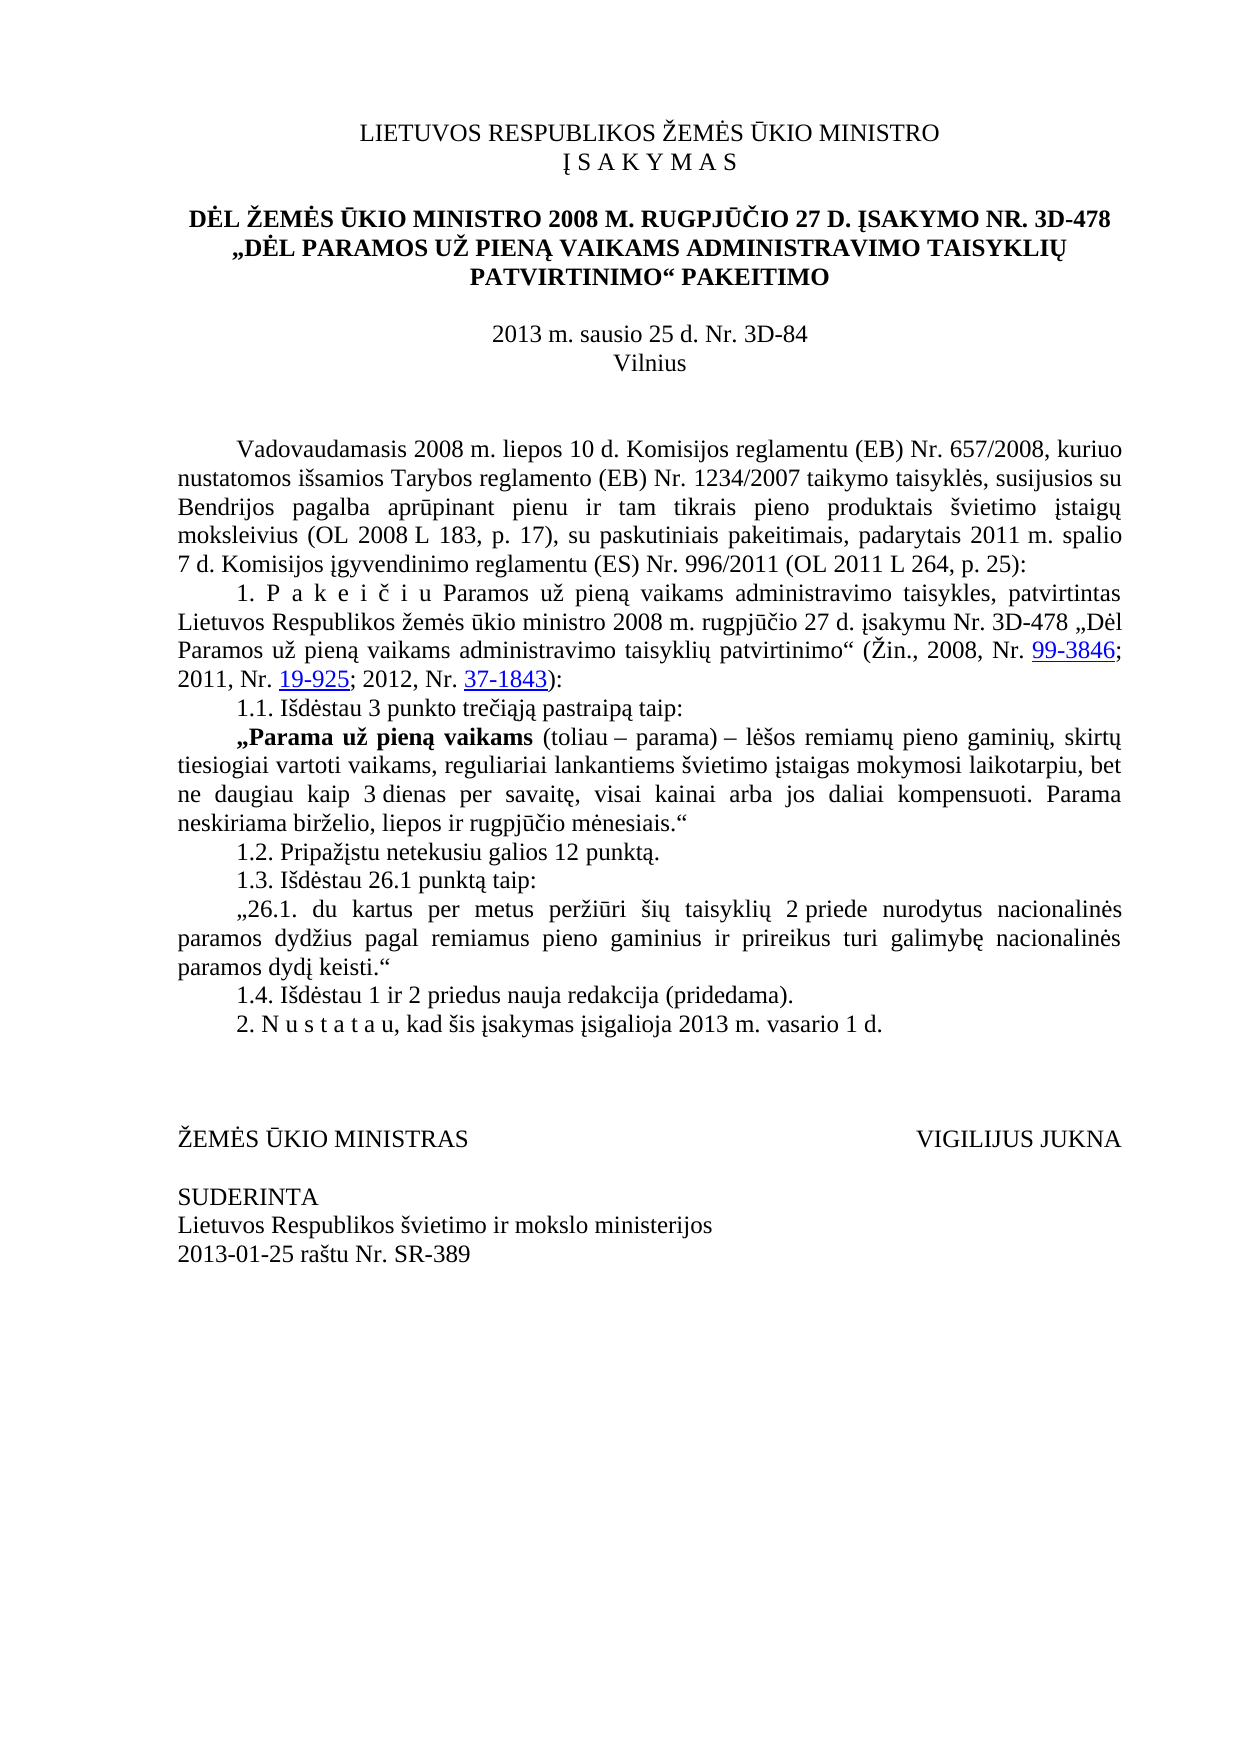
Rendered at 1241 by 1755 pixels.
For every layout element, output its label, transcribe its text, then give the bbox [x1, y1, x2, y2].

text 1.4. Išdėstau 1 ir 2 priedus nauja redakcija (pridedama). [177, 981, 1122, 1009]
text 1.1. Išdėstau 3 punkto trečiąją pastraipą taip: [177, 693, 1122, 722]
text SUDERINTA [177, 1182, 1122, 1211]
text LIETUVOS RESPUBLIKOS ŽEMĖS ŪKIO MINISTRO [177, 118, 1122, 147]
text Žemės ūkio ministras Vigilijus Jukna [177, 1124, 1122, 1153]
text 1.2. Pripažįstu netekusiu galios 12 punktą. [177, 837, 1122, 866]
text 2013 m. sausio 25 d. Nr. 3D-84 [177, 319, 1122, 348]
text 2. N u s t a t a u, kad šis įsakymas įsigalioja 2013 m. vasario 1 d. [177, 1009, 1122, 1038]
text „26.1. du kartus per metus peržiūri šių taisyklių 2 priede nurodytus nacionalinės paramos dydžius pagal remiamus pieno gaminius ir prireikus turi galimybę nacionalinės paramos dydį keisti.“ [177, 894, 1122, 981]
text Lietuvos Respublikos švietimo ir mokslo ministerijos [177, 1211, 1122, 1239]
text „Parama už pieną vaikams (toliau – parama) – lėšos remiamų pieno gaminių, skirtų tiesiogiai vartoti vaikams, reguliariai lankantiems švietimo įstaigas mokymosi laikotarpiu, bet ne daugiau kaip 3 dienas per savaitę, visai kainai arba jos daliai kompensuoti. Parama neskiriama birželio, liepos ir rugpjūčio mėnesiais.“ [177, 722, 1122, 837]
text Vadovaudamasis 2008 m. liepos 10 d. Komisijos reglamentu (EB) Nr. 657/2008, kuriuo nustatomos išsamios Tarybos reglamento (EB) Nr. 1234/2007 taikymo taisyklės, susijusios su Bendrijos pagalba aprūpinant pienu ir tam tikrais pieno produktais švietimo įstaigų moksleivius (OL 2008 L 183, p. 17), su paskutiniais pakeitimais, padarytais 2011 m. spalio 7 d. Komisijos įgyvendinimo reglamentu (ES) Nr. 996/2011 (OL 2011 L 264, p. 25): [177, 434, 1122, 578]
text 2013-01-25 raštu Nr. SR-389 [177, 1239, 1122, 1268]
text Į S A K Y M A S [177, 147, 1122, 176]
text 1.3. Išdėstau 26.1 punktą taip: [177, 866, 1122, 894]
text DĖL ŽEMĖS ŪKIO MINISTRO 2008 M. RUGPJŪČIO 27 D. ĮSAKYMO Nr. 3D-478 „DĖL PARAMOS UŽ PIENĄ VAIKAMS ADMINISTRAVIMO TAISYKLIŲ PATVIRTINIMO“ PAKEITIMO [177, 204, 1122, 291]
text Vilnius [177, 348, 1122, 377]
text 1. P a k e i č i u Paramos už pieną vaikams administravimo taisykles, patvirtintas Lietuvos Respublikos žemės ūkio ministro 2008 m. rugpjūčio 27 d. įsakymu Nr. 3D-478 „Dėl Paramos už pieną vaikams administravimo taisyklių patvirtinimo“ (Žin., 2008, Nr. 99-3846; 2011, Nr. 19-925; 2012, Nr. 37-1843): [177, 578, 1122, 693]
